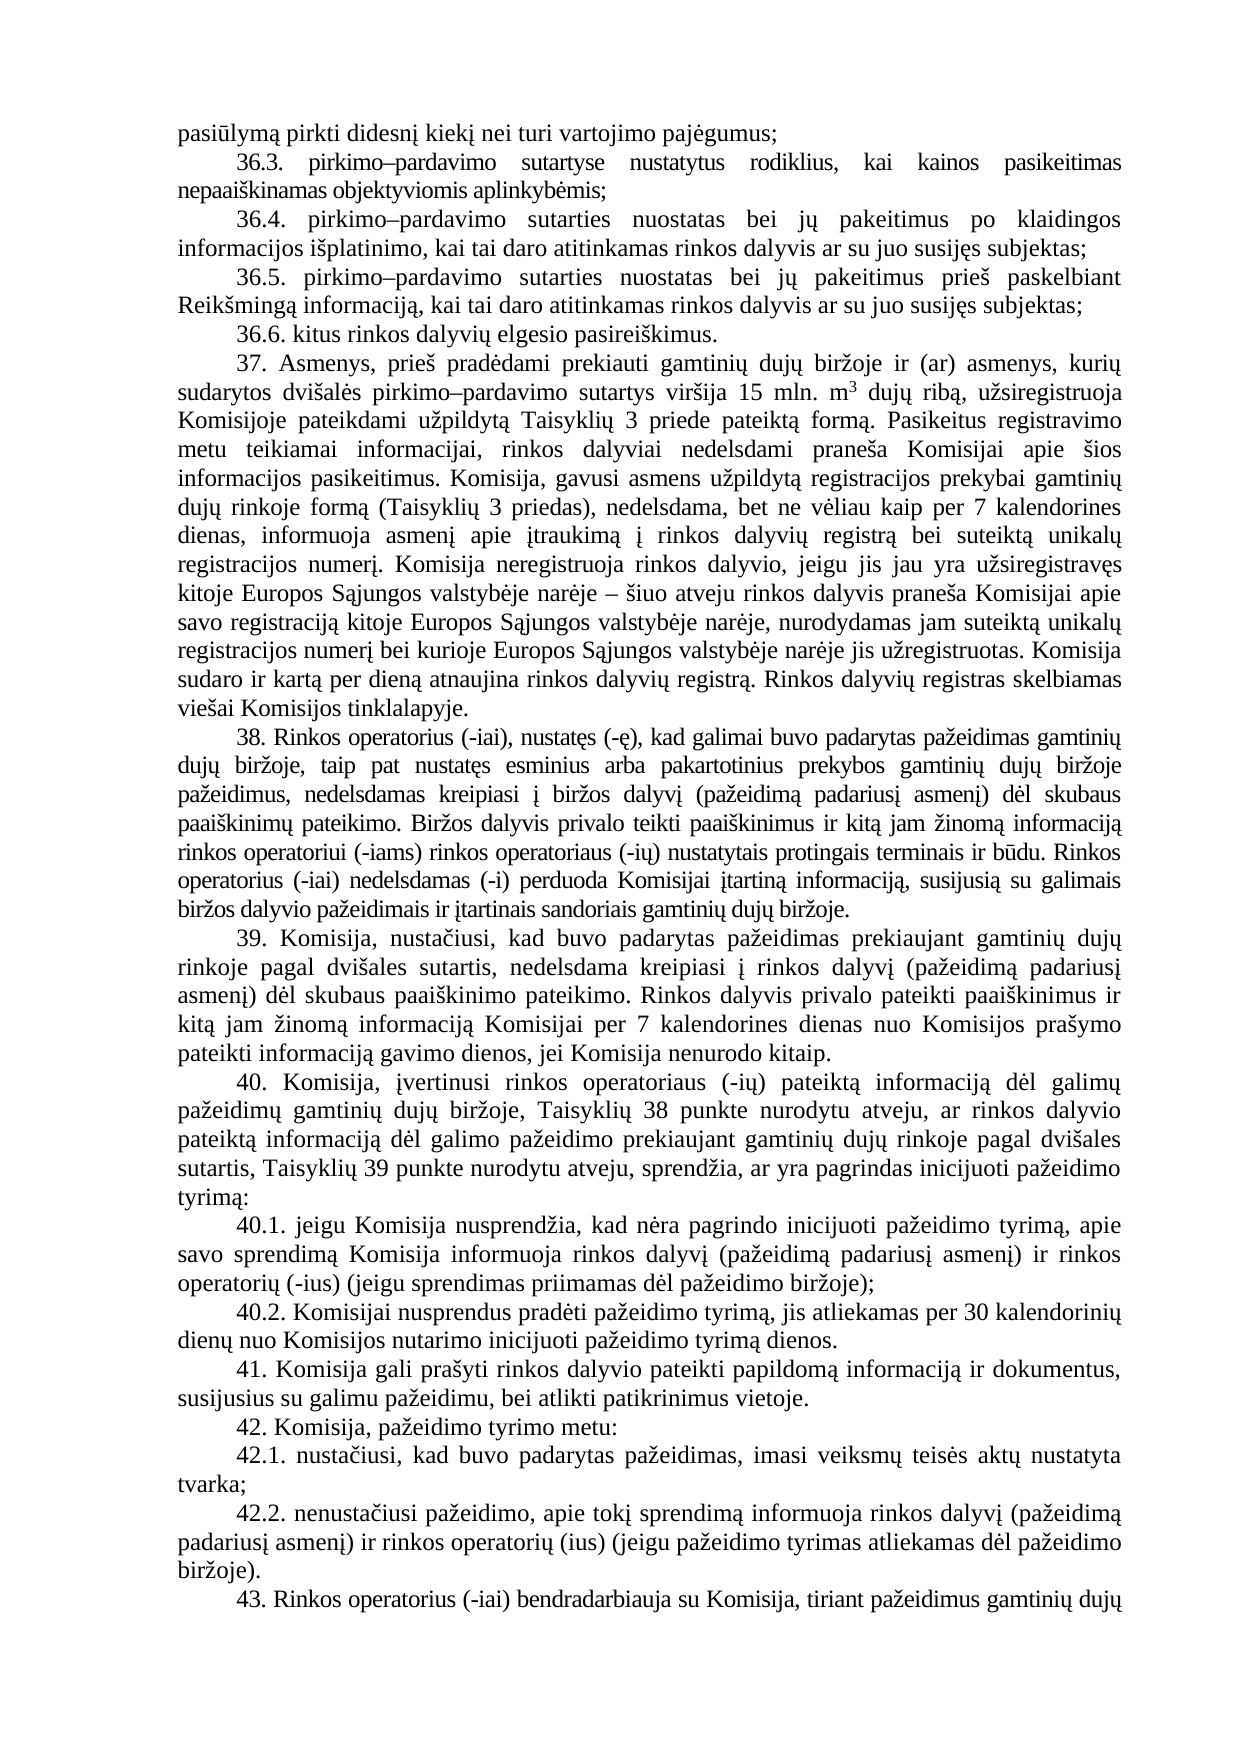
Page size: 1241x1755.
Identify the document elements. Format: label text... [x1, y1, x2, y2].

text 36.6. kitus rinkos dalyvių elgesio pasireiškimus. [177, 319, 1122, 348]
text 36.3. pirkimo–pardavimo sutartyse nustatytus rodiklius, kai kainos pasikeitimas nepaaiškinamas objektyviomis aplinkybėmis; [177, 147, 1122, 204]
text 40.1. jeigu Komisija nusprendžia, kad nėra pagrindo inicijuoti pažeidimo tyrimą, apie savo sprendimą Komisija informuoja rinkos dalyvį (pažeidimą padariusį asmenį) ir rinkos operatorių (-ius) (jeigu sprendimas priimamas dėl pažeidimo biržoje); [177, 1211, 1122, 1297]
text 36.4. pirkimo–pardavimo sutarties nuostatas bei jų pakeitimus po klaidingos informacijos išplatinimo, kai tai daro atitinkamas rinkos dalyvis ar su juo susijęs subjektas; [177, 204, 1122, 262]
text 42.2. nenustačiusi pažeidimo, apie tokį sprendimą informuoja rinkos dalyvį (pažeidimą padariusį asmenį) ir rinkos operatorių (ius) (jeigu pažeidimo tyrimas atliekamas dėl pažeidimo biržoje). [177, 1498, 1122, 1584]
text 38. Rinkos operatorius (-iai), nustatęs (-ę), kad galimai buvo padarytas pažeidimas gamtinių dujų biržoje, taip pat nustatęs esminius arba pakartotinius prekybos gamtinių dujų biržoje pažeidimus, nedelsdamas kreipiasi į biržos dalyvį (pažeidimą padariusį asmenį) dėl skubaus paaiškinimų pateikimo. Biržos dalyvis privalo teikti paaiškinimus ir kitą jam žinomą informaciją rinkos operatoriui (-iams) rinkos operatoriaus (-ių) nustatytais protingais terminais ir būdu. Rinkos operatorius (-iai) nedelsdamas (-i) perduoda Komisijai įtartiną informaciją, susijusią su galimais biržos dalyvio pažeidimais ir įtartinais sandoriais gamtinių dujų biržoje. [177, 722, 1122, 923]
text 39. Komisija, nustačiusi, kad buvo padarytas pažeidimas prekiaujant gamtinių dujų rinkoje pagal dvišales sutartis, nedelsdama kreipiasi į rinkos dalyvį (pažeidimą padariusį asmenį) dėl skubaus paaiškinimo pateikimo. Rinkos dalyvis privalo pateikti paaiškinimus ir kitą jam žinomą informaciją Komisijai per 7 kalendorines dienas nuo Komisijos prašymo pateikti informaciją gavimo dienos, jei Komisija nenurodo kitaip. [177, 923, 1122, 1067]
text 41. Komisija gali prašyti rinkos dalyvio pateikti papildomą informaciją ir dokumentus, susijusius su galimu pažeidimu, bei atlikti patikrinimus vietoje. [177, 1354, 1122, 1412]
text 43. Rinkos operatorius (-iai) bendradarbiauja su Komisija, tiriant pažeidimus gamtinių dujų [177, 1584, 1122, 1613]
text 40.2. Komisijai nusprendus pradėti pažeidimo tyrimą, jis atliekamas per 30 kalendorinių dienų nuo Komisijos nutarimo inicijuoti pažeidimo tyrimą dienos. [177, 1297, 1122, 1354]
text 40. Komisija, įvertinusi rinkos operatoriaus (-ių) pateiktą informaciją dėl galimų pažeidimų gamtinių dujų biržoje, Taisyklių 38 punkte nurodytu atveju, ar rinkos dalyvio pateiktą informaciją dėl galimo pažeidimo prekiaujant gamtinių dujų rinkoje pagal dvišales sutartis, Taisyklių 39 punkte nurodytu atveju, sprendžia, ar yra pagrindas inicijuoti pažeidimo tyrimą: [177, 1067, 1122, 1211]
text 36.5. pirkimo–pardavimo sutarties nuostatas bei jų pakeitimus prieš paskelbiant Reikšmingą informaciją, kai tai daro atitinkamas rinkos dalyvis ar su juo susijęs subjektas; [177, 262, 1122, 319]
text 37. Asmenys, prieš pradėdami prekiauti gamtinių dujų biržoje ir (ar) asmenys, kurių sudarytos dvišalės pirkimo–pardavimo sutartys viršija 15 mln. m3 dujų ribą, užsiregistruoja Komisijoje pateikdami užpildytą Taisyklių 3 priede pateiktą formą. Pasikeitus registravimo metu teikiamai informacijai, rinkos dalyviai nedelsdami praneša Komisijai apie šios informacijos pasikeitimus. Komisija, gavusi asmens užpildytą registracijos prekybai gamtinių dujų rinkoje formą (Taisyklių 3 priedas), nedelsdama, bet ne vėliau kaip per 7 kalendorines dienas, informuoja asmenį apie įtraukimą į rinkos dalyvių registrą bei suteiktą unikalų registracijos numerį. Komisija neregistruoja rinkos dalyvio, jeigu jis jau yra užsiregistravęs kitoje Europos Sąjungos valstybėje narėje – šiuo atveju rinkos dalyvis praneša Komisijai apie savo registraciją kitoje Europos Sąjungos valstybėje narėje, nurodydamas jam suteiktą unikalų registracijos numerį bei kurioje Europos Sąjungos valstybėje narėje jis užregistruotas. Komisija sudaro ir kartą per dieną atnaujina rinkos dalyvių registrą. Rinkos dalyvių registras skelbiamas viešai Komisijos tinklalapyje. [177, 348, 1122, 722]
text 42.1. nustačiusi, kad buvo padarytas pažeidimas, imasi veiksmų teisės aktų nustatyta tvarka; [177, 1441, 1122, 1498]
text 42. Komisija, pažeidimo tyrimo metu: [177, 1412, 1122, 1441]
text pasiūlymą pirkti didesnį kiekį nei turi vartojimo pajėgumus; [177, 118, 1122, 147]
